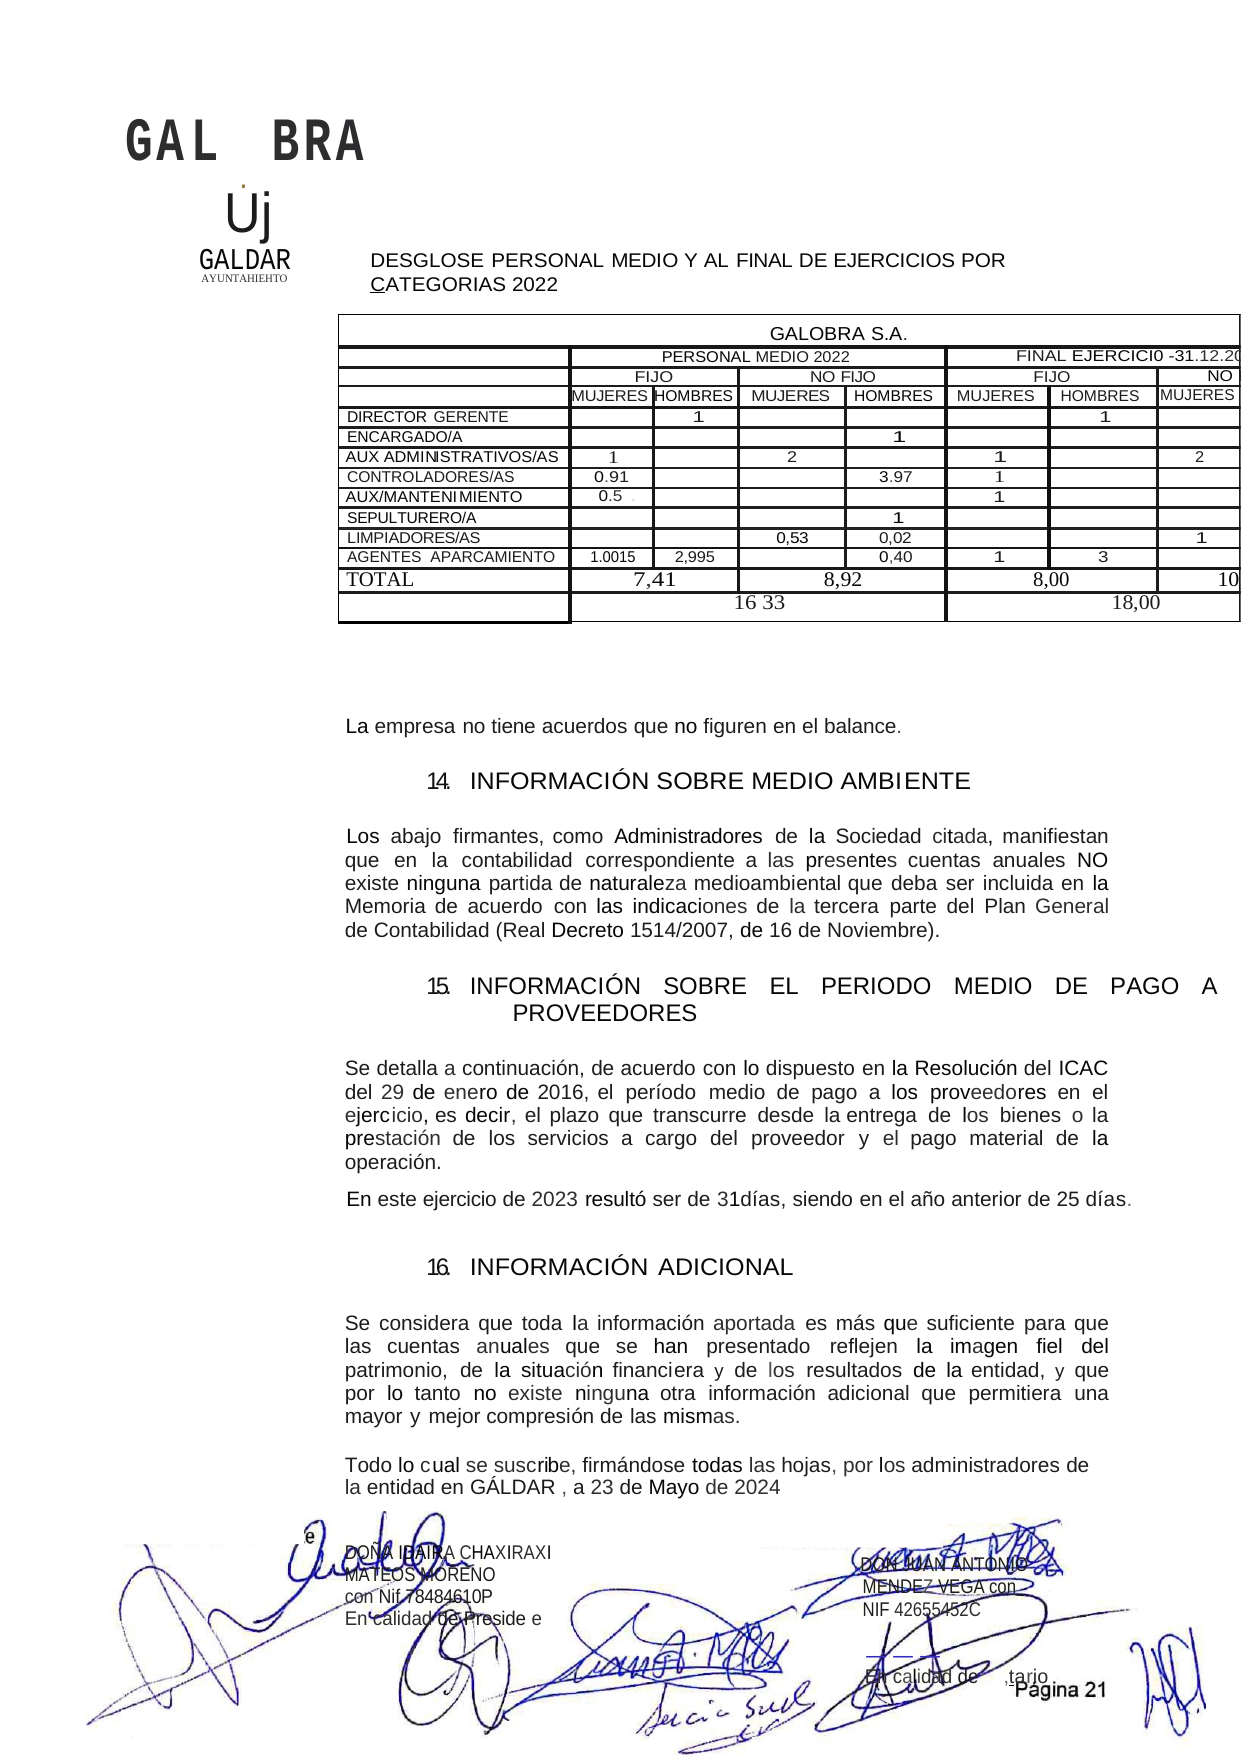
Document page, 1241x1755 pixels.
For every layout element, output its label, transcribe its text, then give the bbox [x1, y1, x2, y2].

table_cell PERSONAL MEDIO 2022 [572, 349, 944, 366]
table_cell [339, 387, 568, 406]
table_cell [655, 489, 737, 506]
table_cell 1 [655, 409, 737, 426]
table_cell AUX/MANTENIMIENTO [339, 489, 568, 506]
table_cell [572, 530, 652, 547]
table_cell [740, 429, 844, 446]
text Se detalla a continuación, de acuerdo con lo dispuesto en la Resolución del ICAC del 29 de enero de 2016, el período medio de pago a los proveedores en el ejercicio, es decir, el plazo que transcurre desde la entrega de los bienes o la prestación de los servicios a cargo del proveedor y el pago material de la operación. [344, 1057, 1109, 1173]
table_cell 18,00 [948, 594, 1239, 621]
table_cell 1 [847, 429, 944, 446]
table_cell 1 [1051, 409, 1156, 426]
table_cell 10,00 [1159, 570, 1239, 591]
table_cell [948, 509, 1047, 527]
table_cell [847, 489, 944, 506]
table_cell [847, 409, 944, 426]
text La empresa no tiene acuerdos que no figuren en el balance. [345, 713, 1218, 737]
text Todo lo cual se suscribe, firmándose todas las hojas, por los administradores de la entidad en GÁLDAR , a 23 de Mayo de 2024 [344, 1454, 1090, 1499]
table_cell [740, 489, 844, 506]
table_cell [339, 594, 568, 621]
table_cell 8,92 [740, 570, 944, 591]
text Los abajo firmantes, como Administradores de la Sociedad citada, manifiestan que en la contabilidad correspondiente a las presentes cuentas anuales NO existe ninguna partida de naturaleza medioambiental que deba ser incluida en la Memoria de acuerdo con las indicaciones de la tercera parte del Plan General de Contabilidad (Real Decreto 1514/2007, de 16 de Noviembre). [344, 825, 1109, 941]
table_cell [655, 449, 737, 467]
table_cell 1 [948, 469, 1047, 487]
table_cell [572, 429, 652, 446]
table_cell 1 [948, 489, 1047, 506]
list INFORMACIÓN ADICIONAL [426, 1252, 1218, 1280]
table_cell [1159, 429, 1239, 446]
table_cell FIJO [948, 369, 1156, 385]
table_cell 0,40 [847, 549, 944, 567]
table_cell [572, 409, 652, 426]
table_cell 2,995 [655, 549, 737, 567]
table_cell 0.91 [572, 469, 652, 487]
table_cell DIRECTOR GERENTE [339, 409, 568, 426]
table_cell [1159, 409, 1239, 426]
list INFORMACIÓN SOBRE MEDIO AMBIENTE [426, 767, 1218, 795]
table_cell [1159, 549, 1239, 567]
table_cell [1051, 469, 1156, 487]
table_cell [1159, 489, 1239, 506]
table_cell LIMPIADORES/AS [339, 530, 568, 547]
table_cell MUJERES [948, 387, 1047, 406]
table_cell [1051, 530, 1156, 547]
table_cell [1051, 449, 1156, 467]
table_cell CONTROLADORES/AS [339, 469, 568, 487]
text Se considera que toda la información aportada es más que suficiente para que las cuentas anuales que se han presentado reflejen la imagen fiel del patrimonio, de la situación financiera y de los resultados de la entidad, y que por lo tanto no existe ninguna otra información adicional que permitiera una mayor y mejor compresión de las mismas. [344, 1312, 1109, 1428]
text En este ejercicio de 2023 resultó ser de 31días, siendo en el año anterior de 25 días. [346, 1187, 1218, 1211]
table_cell [655, 429, 737, 446]
table_cell [572, 509, 652, 527]
table_cell 7,41 [572, 570, 737, 591]
text AYUNTAHIEHTO [196, 275, 293, 285]
table_cell 0,53 [740, 530, 844, 547]
table_cell [655, 530, 737, 547]
table_cell [1051, 509, 1156, 527]
table_cell MUJERES [572, 387, 652, 406]
list INFORMACIÓN SOBRE EL PERIODO MEDIO DE PAGO A PROVEEDORES [426, 972, 1218, 1027]
table_cell [339, 369, 568, 385]
table_cell MUJERES [1159, 387, 1239, 406]
table_cell 16 33 [572, 594, 944, 621]
table_cell [740, 409, 844, 426]
table_cell [1051, 429, 1156, 446]
table_cell 3.97 [847, 469, 944, 487]
table_cell 1 [1159, 530, 1239, 547]
table_cell 1 [572, 449, 652, 467]
table_cell HOMBRES [655, 387, 737, 406]
table_cell 0.5 . [572, 489, 652, 506]
table_cell [655, 509, 737, 527]
table_cell FIJO [572, 369, 737, 385]
table_cell [948, 530, 1047, 547]
table_cell 1 [948, 449, 1047, 467]
subtitle Uj [75, 180, 272, 244]
table_cell [948, 409, 1047, 426]
text DESGLOSE PERSONAL MEDIO Y AL FINAL DE EJERCICIOS POR CATEGORIAS 2022 [370, 249, 1012, 295]
table_cell NO FIJO [1159, 369, 1239, 385]
table_cell 3 [1051, 549, 1156, 567]
table_header GALOBRA S.A. [339, 315, 1239, 345]
table_cell 0,02 [847, 530, 944, 547]
table_cell [655, 469, 737, 487]
table_cell AUX ADMINISTRATIVOS/AS [339, 449, 568, 467]
table_cell [1159, 509, 1239, 527]
table_cell [740, 469, 844, 487]
table_cell 8,00 [948, 570, 1156, 591]
table_cell 2 [740, 449, 844, 467]
table_cell ENCARGADO/A [339, 429, 568, 446]
table_cell NO FIJO [740, 369, 944, 385]
table_cell [847, 449, 944, 467]
table_cell [948, 429, 1047, 446]
table_cell MUJERES [740, 387, 844, 406]
table_cell 1 [847, 509, 944, 527]
table_cell FINAL EJERCICI0 -31.12.2022 [948, 349, 1239, 366]
table_cell [740, 549, 844, 567]
text ' [240, 183, 247, 199]
table_cell TOTAL [339, 570, 568, 591]
table_cell 1.0015 [572, 549, 652, 567]
table_cell AGENTES APARCAMIENTO [339, 549, 568, 567]
table_cell 1 [948, 549, 1047, 567]
table_cell SEPULTURERO/A [339, 509, 568, 527]
table_cell HOMBRES [1051, 387, 1156, 406]
table_cell [740, 509, 844, 527]
table_cell HOMBRES [847, 387, 944, 406]
table_cell [1051, 489, 1156, 506]
text GALDAR [196, 245, 293, 275]
table_cell [1159, 469, 1239, 487]
table_cell [339, 349, 568, 366]
table_cell 2 [1159, 449, 1239, 467]
